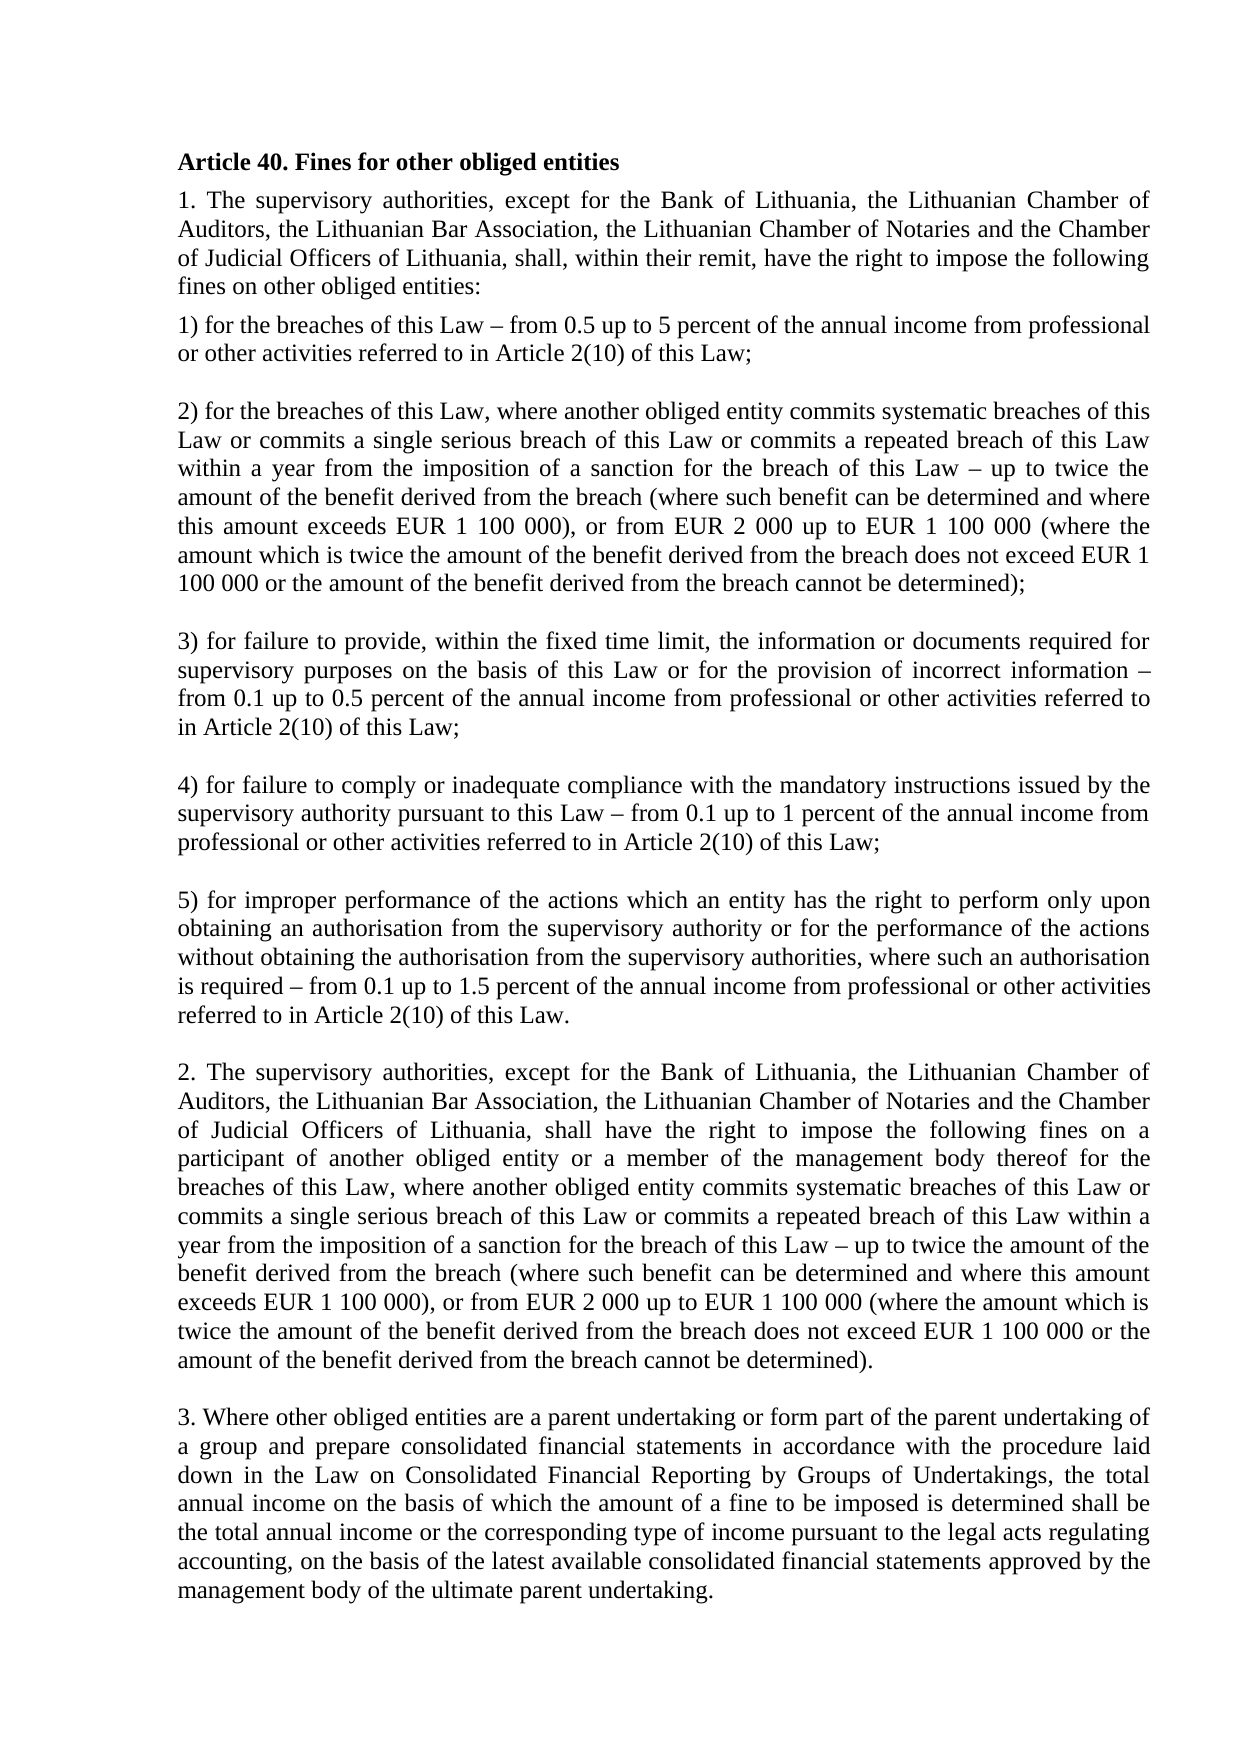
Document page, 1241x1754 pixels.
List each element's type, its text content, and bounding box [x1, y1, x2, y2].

text 4) for failure to comply or inadequate compliance with the mandatory instructions issued by the supervisory authority pursuant to this Law – from 0.1 up to 1 percent of the annual income from professional or other activities referred to in Article 2(10) of this Law; [177, 770, 1152, 856]
text 5) for improper performance of the actions which an entity has the right to perform only upon obtaining an authorisation from the supervisory authority or for the performance of the actions without obtaining the authorisation from the supervisory authorities, where such an authorisation is required – from 0.1 up to 1.5 percent of the annual income from professional or other activities referred to in Article 2(10) of this Law. [177, 885, 1152, 1028]
text 3) for failure to provide, within the fixed time limit, the information or documents required for supervisory purposes on the basis of this Law or for the provision of incorrect information – from 0.1 up to 0.5 percent of the annual income from professional or other activities referred to in Article 2(10) of this Law; [177, 626, 1152, 741]
text 1) for the breaches of this Law – from 0.5 up to 5 percent of the annual income from professional or other activities referred to in Article 2(10) of this Law; [177, 310, 1152, 367]
text Article 40. Fines for other obliged entities [177, 147, 1152, 176]
text 2. The supervisory authorities, except for the Bank of Lithuania, the Lithuanian Chamber of Auditors, the Lithuanian Bar Association, the Lithuanian Chamber of Notaries and the Chamber of Judicial Officers of Lithuania, shall have the right to impose the following fines on a participant of another obliged entity or a member of the management body thereof for the breaches of this Law, where another obliged entity commits systematic breaches of this Law or commits a single serious breach of this Law or commits a repeated breach of this Law within a year from the imposition of a sanction for the breach of this Law – up to twice the amount of the benefit derived from the breach (where such benefit can be determined and where this amount exceeds EUR 1 100 000), or from EUR 2 000 up to EUR 1 100 000 (where the amount which is twice the amount of the benefit derived from the breach does not exceed EUR 1 100 000 or the amount of the benefit derived from the breach cannot be determined). [177, 1057, 1152, 1373]
text 1. The supervisory authorities, except for the Bank of Lithuania, the Lithuanian Chamber of Auditors, the Lithuanian Bar Association, the Lithuanian Chamber of Notaries and the Chamber of Judicial Officers of Lithuania, shall, within their remit, have the right to impose the following fines on other obliged entities: [177, 185, 1152, 300]
text 2) for the breaches of this Law, where another obliged entity commits systematic breaches of this Law or commits a single serious breach of this Law or commits a repeated breach of this Law within a year from the imposition of a sanction for the breach of this Law – up to twice the amount of the benefit derived from the breach (where such benefit can be determined and where this amount exceeds EUR 1 100 000), or from EUR 2 000 up to EUR 1 100 000 (where the amount which is twice the amount of the benefit derived from the breach does not exceed EUR 1 100 000 or the amount of the benefit derived from the breach cannot be determined); [177, 396, 1152, 597]
text 3. Where other obliged entities are a parent undertaking or form part of the parent undertaking of a group and prepare consolidated financial statements in accordance with the procedure laid down in the Law on Consolidated Financial Reporting by Groups of Undertakings, the total annual income on the basis of which the amount of a fine to be imposed is determined shall be the total annual income or the corresponding type of income pursuant to the legal acts regulating accounting, on the basis of the latest available consolidated financial statements approved by the management body of the ultimate parent undertaking. [177, 1402, 1152, 1603]
